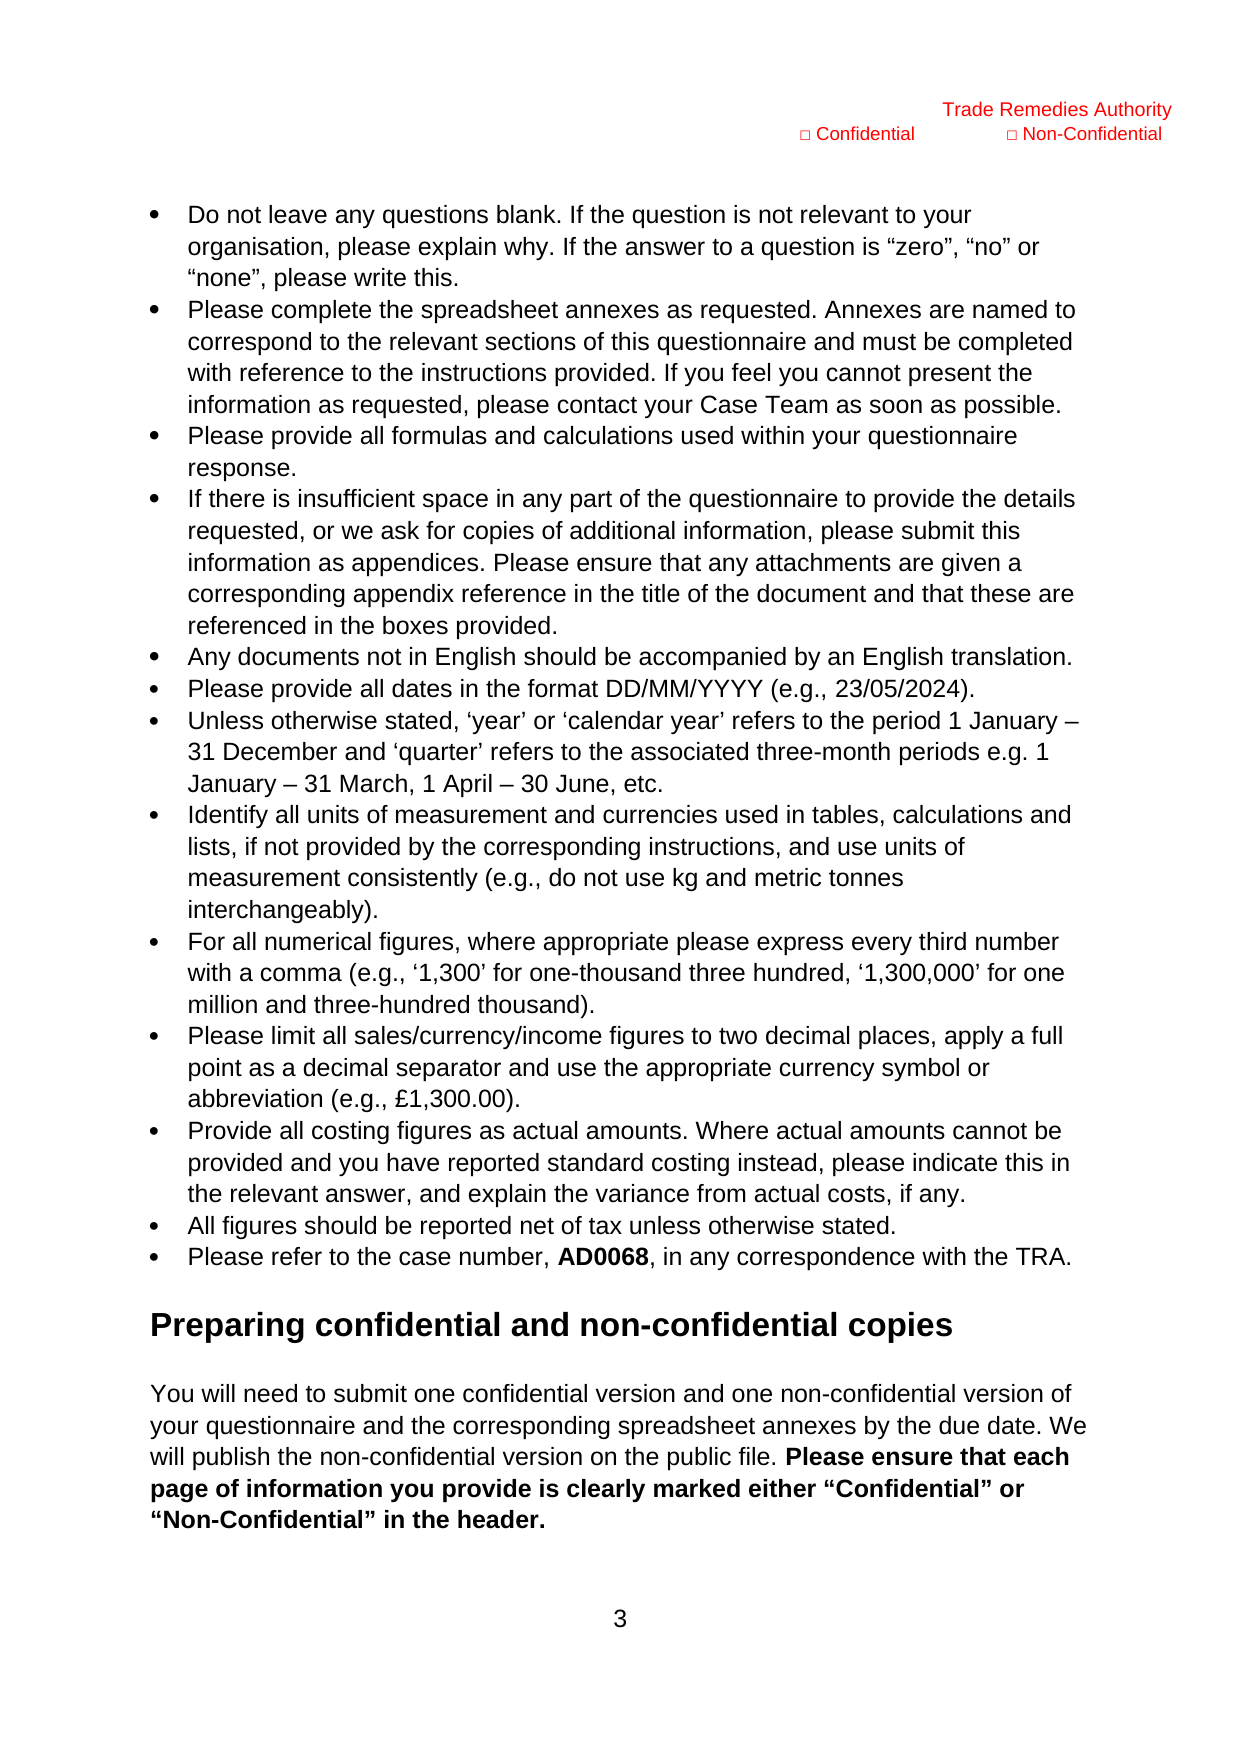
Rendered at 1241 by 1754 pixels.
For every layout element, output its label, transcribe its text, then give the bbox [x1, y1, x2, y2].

list Please provide all dates in the format DD/MM/YYYY (e.g., 23/05/2024). [150, 674, 1090, 703]
list Please limit all sales/currency/income figures to two decimal places, apply a full point as a decimal separator and use the appropriate currency symbol or abbreviation (e.g., £1,300.00). [150, 1021, 1090, 1113]
list Please complete the spreadsheet annexes as requested. Annexes are named to correspond to the relevant sections of this questionnaire and must be completed with reference to the instructions provided. If you feel you cannot present the information as requested, please contact your Case Team as soon as possible. [150, 295, 1090, 418]
list Unless otherwise stated, ‘year’ or ‘calendar year’ refers to the period 1 January – 31 December and ‘quarter’ refers to the associated three-month periods e.g. 1 January – 31 March, 1 April – 30 June, etc. [150, 706, 1090, 797]
list Provide all costing figures as actual amounts. Where actual amounts cannot be provided and you have reported standard costing instead, please indicate this in the relevant answer, and explain the variance from actual costs, if any. [150, 1116, 1090, 1208]
list Please provide all formulas and calculations used within your questionnaire response. [150, 421, 1090, 482]
list If there is insufficient space in any part of the questionnaire to provide the details requested, or we ask for copies of additional information, please submit this information as appendices. Please ensure that any attachments are given a corresponding appendix reference in the title of the document and that these are referenced in the boxes provided. [150, 484, 1090, 639]
list All figures should be reported net of tax unless otherwise stated. [150, 1211, 1090, 1239]
list Identify all units of measurement and currencies used in tables, calculations and lists, if not provided by the corresponding instructions, and use units of measurement consistently (e.g., do not use kg and metric tonnes interchangeably). [150, 800, 1090, 924]
list For all numerical figures, where appropriate please express every third number with a comma (e.g., ‘1,300’ for one-thousand three hundred, ‘1,300,000’ for one million and three-hundred thousand). [150, 927, 1090, 1018]
list Any documents not in English should be accompanied by an English translation. [150, 642, 1090, 671]
list Please refer to the case number, AD0068, in any correspondence with the TRA. [150, 1242, 1090, 1271]
subtitle Preparing confidential and non-confidential copies [150, 1305, 1090, 1344]
list Do not leave any questions blank. If the question is not relevant to your organisation, please explain why. If the answer to a question is “zero”, “no” or “none”, please write this. [150, 200, 1090, 292]
text You will need to submit one confidential version and one non-confidential version of your questionnaire and the corresponding spreadsheet annexes by the due date. We will publish the non-confidential version on the public file. Please ensure that each page of information you provide is clearly marked either “Confidential” or “Non-Confidential” in the header. [150, 1379, 1090, 1534]
